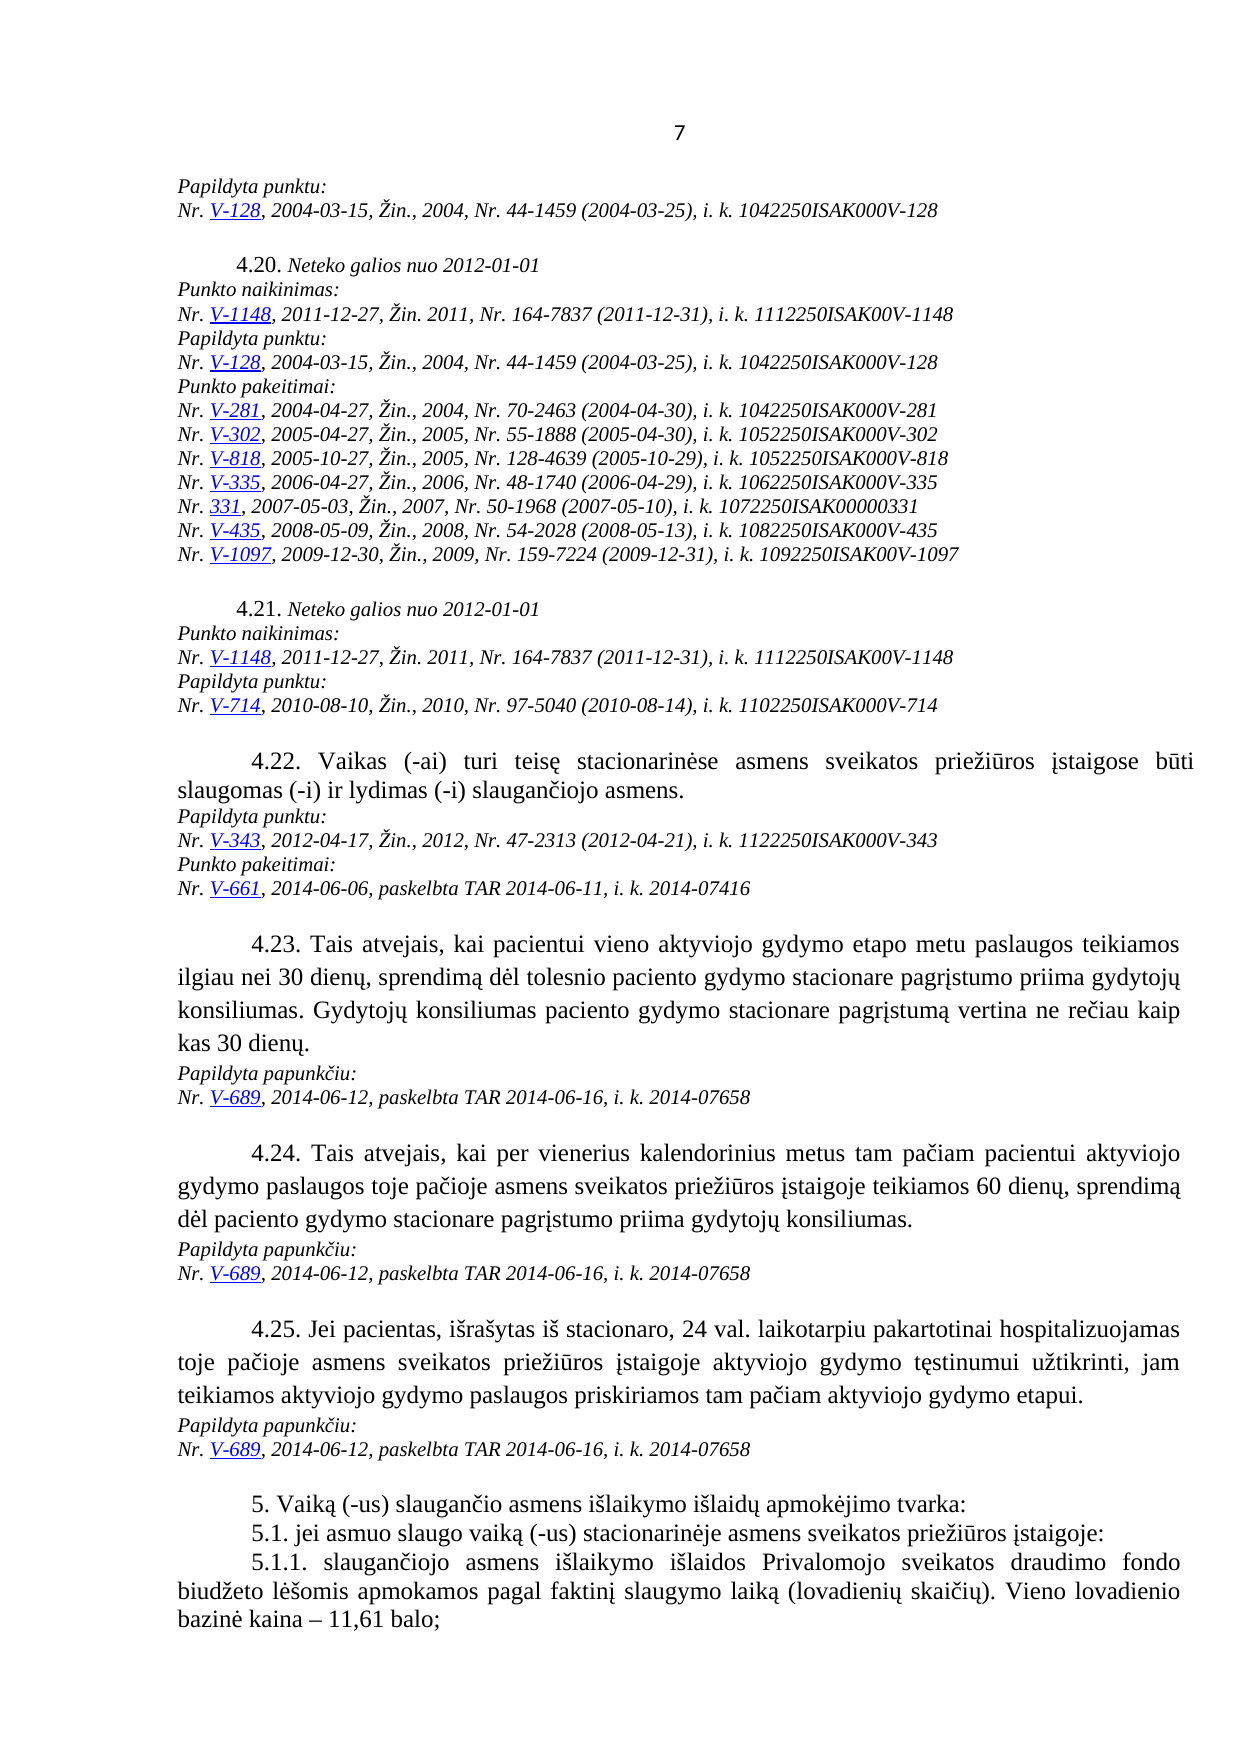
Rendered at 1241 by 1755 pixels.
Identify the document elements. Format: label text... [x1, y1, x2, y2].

text Papildyta punktu: [177, 669, 1181, 693]
text Nr. V-281, 2004-04-27, Žin., 2004, Nr. 70-2463 (2004-04-30), i. k. 1042250ISAK000V-281 [177, 398, 1181, 422]
text Punkto naikinimas: [177, 277, 1181, 301]
text Nr. V-689, 2014-06-12, paskelbta TAR 2014-06-16, i. k. 2014-07658 [177, 1437, 1181, 1461]
text 5.1.1. slaugančiojo asmens išlaikymo išlaidos Privalomojo sveikatos draudimo fondo biudžeto lėšomis apmokamos pagal faktinį slaugymo laiką (lovadienių skaičių). Vieno lovadienio bazinė kaina – 11,61 balo; [177, 1547, 1181, 1633]
text Nr. V-689, 2014-06-12, paskelbta TAR 2014-06-16, i. k. 2014-07658 [177, 1261, 1181, 1285]
text Papildyta punktu: [177, 804, 1181, 828]
text Papildyta punktu: [177, 174, 1181, 198]
text 5. Vaiką (-us) slaugančio asmens išlaikymo išlaidų apmokėjimo tvarka: [177, 1489, 1196, 1518]
text Papildyta papunkčiu: [177, 1413, 1181, 1437]
text Nr. V-128, 2004-03-15, Žin., 2004, Nr. 44-1459 (2004-03-25), i. k. 1042250ISAK000V-128 [177, 349, 1181, 374]
text 4.20. Neteko galios nuo 2012-01-01 [177, 251, 1181, 277]
text Punkto pakeitimai: [177, 852, 1181, 876]
text 5.1. jei asmuo slaugo vaiką (-us) stacionarinėje asmens sveikatos priežiūros įstaigoje: [177, 1518, 1196, 1547]
text 4.22. Vaikas (-ai) turi teisę stacionarinėse asmens sveikatos priežiūros įstaigose būti slaugomas (-i) ir lydimas (-i) slaugančiojo asmens. [177, 746, 1196, 804]
text Papildyta papunkčiu: [177, 1237, 1181, 1261]
text Nr. V-714, 2010-08-10, Žin., 2010, Nr. 97-5040 (2010-08-14), i. k. 1102250ISAK000V-714 [177, 693, 1181, 717]
text Nr. V-128, 2004-03-15, Žin., 2004, Nr. 44-1459 (2004-03-25), i. k. 1042250ISAK000V-128 [177, 198, 1181, 222]
text Nr. V-689, 2014-06-12, paskelbta TAR 2014-06-16, i. k. 2014-07658 [177, 1085, 1181, 1109]
text Nr. 331, 2007-05-03, Žin., 2007, Nr. 50-1968 (2007-05-10), i. k. 1072250ISAK00000331 [177, 494, 1181, 518]
text 4.24. Tais atvejais, kai per vienerius kalendorinius metus tam pačiam pacientui aktyviojo gydymo paslaugos toje pačioje asmens sveikatos priežiūros įstaigoje teikiamos 60 dienų, sprendimą dėl paciento gydymo stacionare pagrįstumo priima gydytojų konsiliumas. [177, 1138, 1181, 1232]
text Papildyta punktu: [177, 326, 1181, 349]
text 4.21. Neteko galios nuo 2012-01-01 [177, 595, 1181, 621]
text Punkto naikinimas: [177, 621, 1181, 645]
text Nr. V-343, 2012-04-17, Žin., 2012, Nr. 47-2313 (2012-04-21), i. k. 1122250ISAK000V-343 [177, 828, 1181, 852]
text Nr. V-661, 2014-06-06, paskelbta TAR 2014-06-11, i. k. 2014-07416 [177, 876, 1181, 900]
text Nr. V-818, 2005-10-27, Žin., 2005, Nr. 128-4639 (2005-10-29), i. k. 1052250ISAK000V-818 [177, 446, 1181, 470]
text Nr. V-1148, 2011-12-27, Žin. 2011, Nr. 164-7837 (2011-12-31), i. k. 1112250ISAK00V-1148 [177, 645, 1181, 669]
text Nr. V-302, 2005-04-27, Žin., 2005, Nr. 55-1888 (2005-04-30), i. k. 1052250ISAK000V-302 [177, 422, 1181, 446]
text Nr. V-1148, 2011-12-27, Žin. 2011, Nr. 164-7837 (2011-12-31), i. k. 1112250ISAK00V-1148 [177, 301, 1181, 326]
text 4.23. Tais atvejais, kai pacientui vieno aktyviojo gydymo etapo metu paslaugos teikiamos ilgiau nei 30 dienų, sprendimą dėl tolesnio paciento gydymo stacionare pagrįstumo priima gydytojų konsiliumas. Gydytojų konsiliumas paciento gydymo stacionare pagrįstumą vertina ne rečiau kaip kas 30 dienų. [177, 929, 1181, 1057]
text Nr. V-335, 2006-04-27, Žin., 2006, Nr. 48-1740 (2006-04-29), i. k. 1062250ISAK000V-335 [177, 470, 1181, 494]
text Nr. V-1097, 2009-12-30, Žin., 2009, Nr. 159-7224 (2009-12-31), i. k. 1092250ISAK00V-1097 [177, 542, 1181, 566]
text Punkto pakeitimai: [177, 374, 1181, 398]
text Nr. V-435, 2008-05-09, Žin., 2008, Nr. 54-2028 (2008-05-13), i. k. 1082250ISAK000V-435 [177, 518, 1181, 542]
text Papildyta papunkčiu: [177, 1061, 1181, 1085]
text 4.25. Jei pacientas, išrašytas iš stacionaro, 24 val. laikotarpiu pakartotinai hospitalizuojamas toje pačioje asmens sveikatos priežiūros įstaigoje aktyviojo gydymo tęstinumui užtikrinti, jam teikiamos aktyviojo gydymo paslaugos priskiriamos tam pačiam aktyviojo gydymo etapui. [177, 1314, 1181, 1408]
